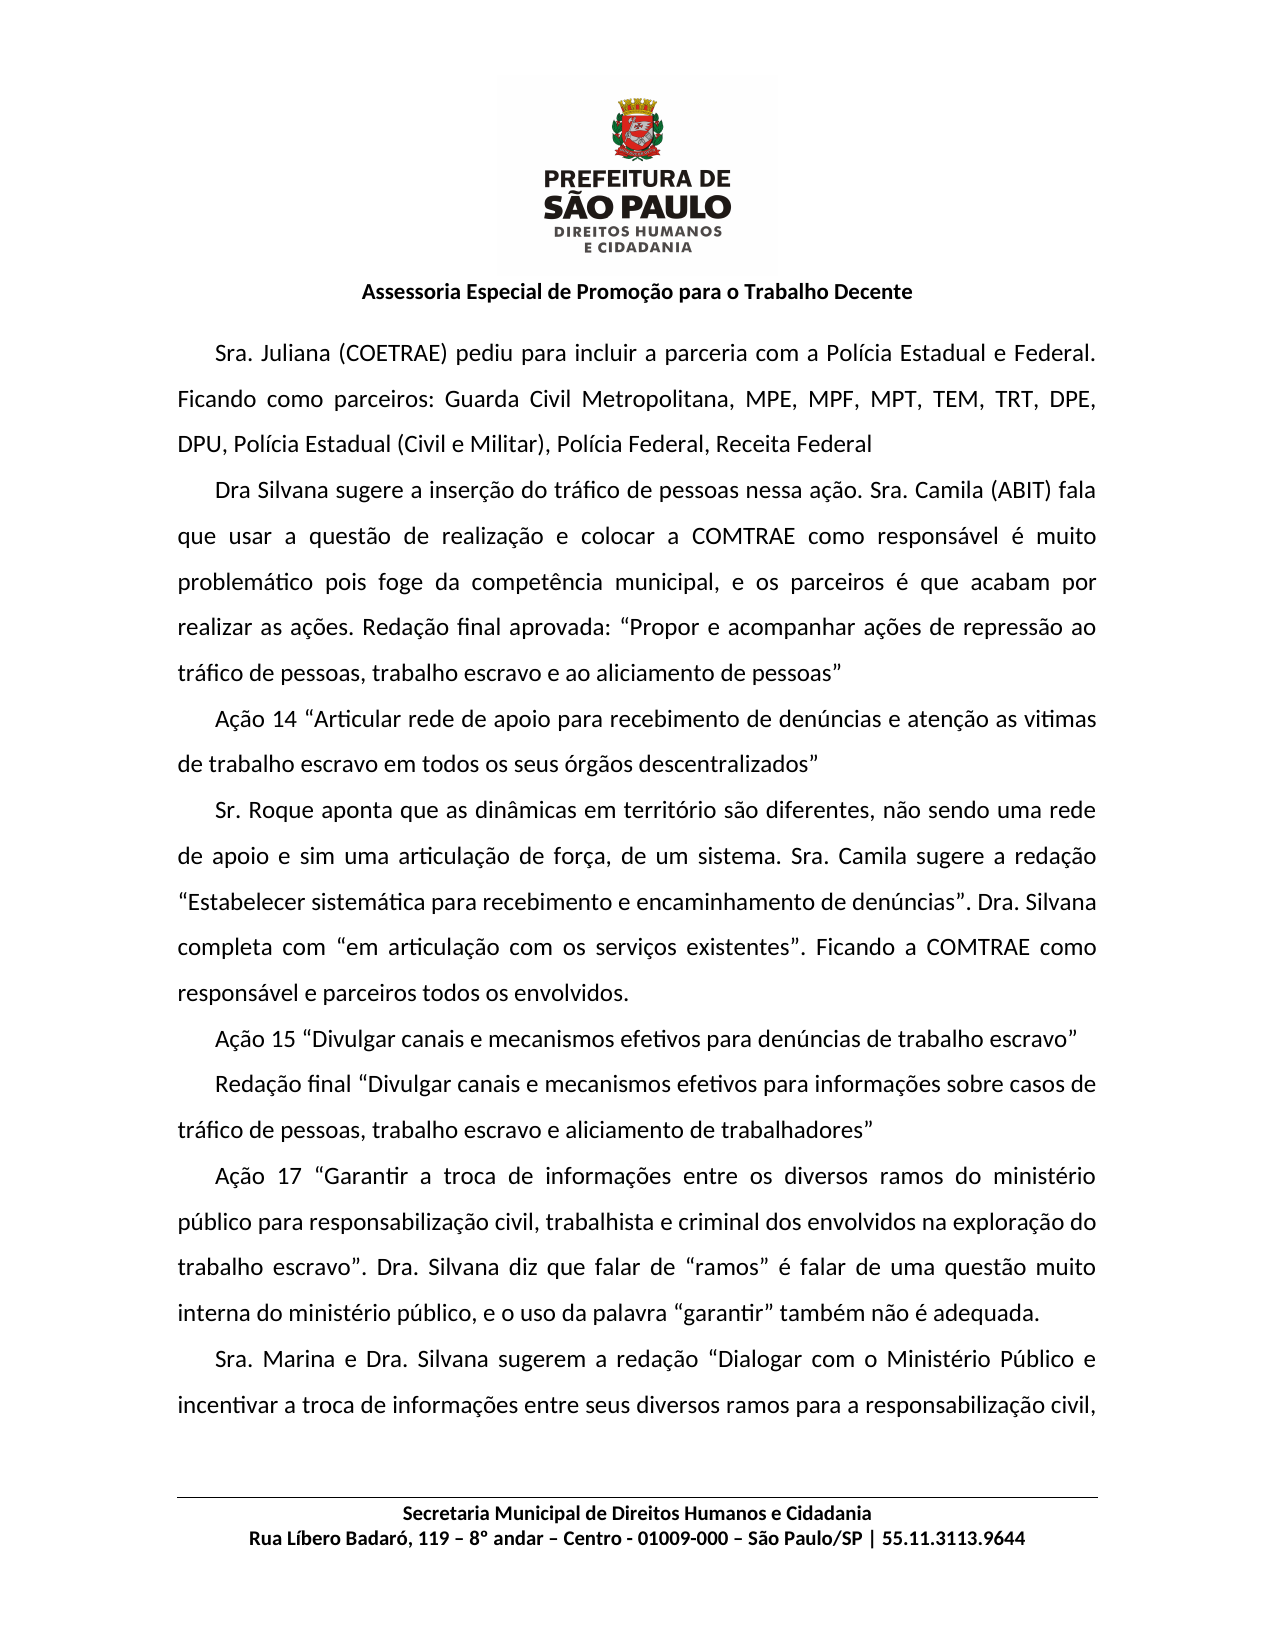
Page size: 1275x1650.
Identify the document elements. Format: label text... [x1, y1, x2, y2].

text Sra. Juliana (COETRAE) pediu para incluir a parceria com a Polícia Estadual e Federal. Ficando como parceiros: Guarda Civil Metropolitana, MPE, MPF, MPT, TEM, TRT, DPE, DPU, Polícia Estadual (Civil e Militar), Polícia Federal, Receita Federal [177, 337, 1098, 459]
text Ação 14 “Articular rede de apoio para recebimento de denúncias e atenção as vitimas de trabalho escravo em todos os seus órgãos descentralizados” [177, 703, 1098, 779]
text Sr. Roque aponta que as dinâmicas em território são diferentes, não sendo uma rede de apoio e sim uma articulação de força, de um sistema. Sra. Camila sugere a redação “Estabelecer sistemática para recebimento e encaminhamento de denúncias”. Dra. Silvana completa com “em articulação com os serviços existentes”. Ficando a COMTRAE como responsável e parceiros todos os envolvidos. [177, 794, 1098, 1008]
text Sra. Marina e Dra. Silvana sugerem a redação “Dialogar com o Ministério Público e incentivar a troca de informações entre seus diversos ramos para a responsabilização civil, [177, 1343, 1098, 1419]
text Dra Silvana sugere a inserção do tráfico de pessoas nessa ação. Sra. Camila (ABIT) fala que usar a questão de realização e colocar a COMTRAE como responsável é muito problemático pois foge da competência municipal, e os parceiros é que acabam por realizar as ações. Redação final aprovada: “Propor e acompanhar ações de repressão ao tráfico de pessoas, trabalho escravo e ao aliciamento de pessoas” [177, 474, 1098, 688]
text Ação 15 “Divulgar canais e mecanismos efetivos para denúncias de trabalho escravo” [177, 1023, 1098, 1053]
text Ação 17 “Garantir a troca de informações entre os diversos ramos do ministério público para responsabilização civil, trabalhista e criminal dos envolvidos na exploração do trabalho escravo”. Dra. Silvana diz que falar de “ramos” é falar de uma questão muito interna do ministério público, e o uso da palavra “garantir” também não é adequada. [177, 1160, 1098, 1328]
text Redação final “Divulgar canais e mecanismos efetivos para informações sobre casos de tráfico de pessoas, trabalho escravo e aliciamento de trabalhadores” [177, 1069, 1098, 1145]
picture [497, 75, 778, 276]
